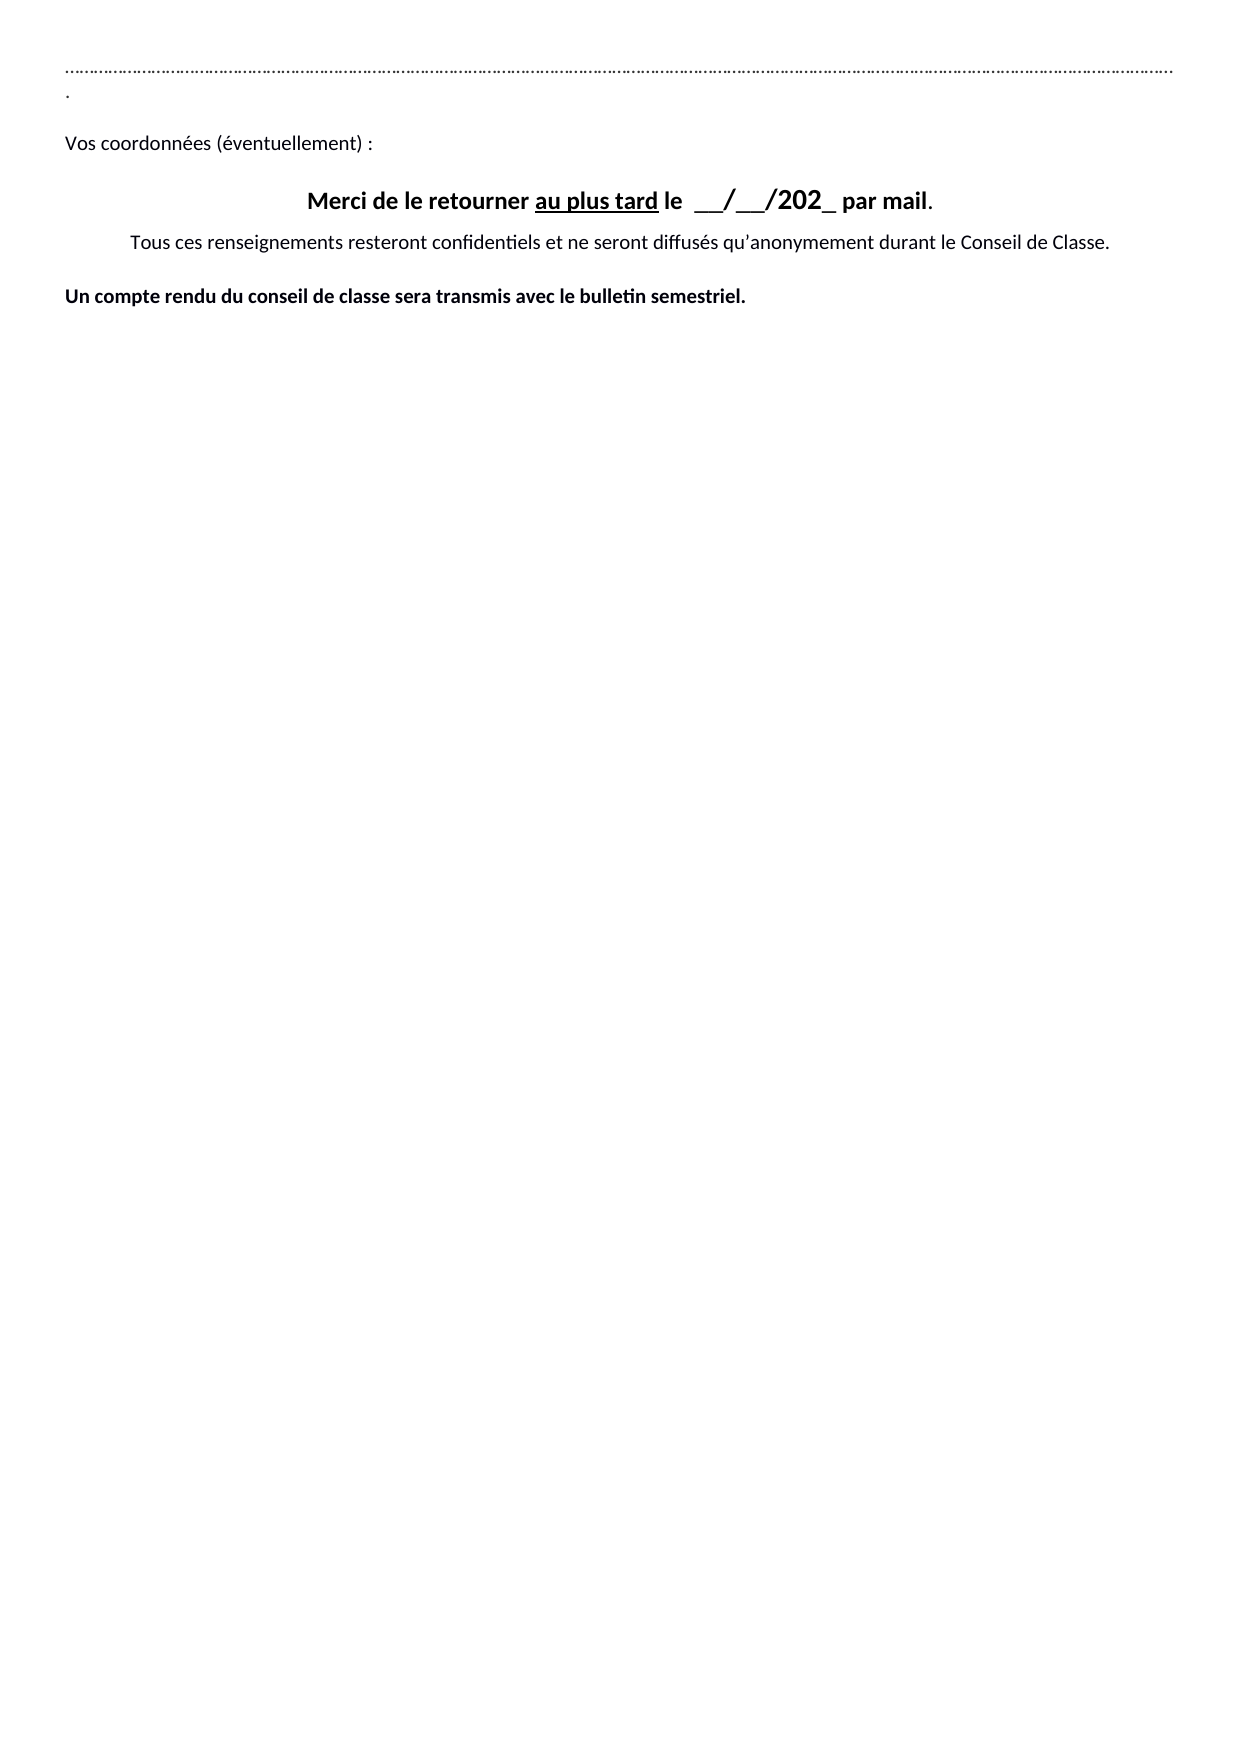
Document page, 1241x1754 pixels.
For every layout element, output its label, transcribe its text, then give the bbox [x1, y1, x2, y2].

text Un compte rendu du conseil de classe sera transmis avec le bulletin semestriel. [65, 275, 1175, 310]
text ……………………………………………………………………………………………………………………………………………………………………………………………………………. [65, 53, 1175, 104]
text Tous ces renseignements resteront confidentiels et ne seront diffusés qu’anonymement durant le Conseil de Classe. [65, 229, 1175, 254]
text Vos coordonnées (éventuellement) : [65, 131, 1175, 156]
text Merci de le retourner au plus tard le __/__/202_ par mail. [65, 181, 1175, 217]
